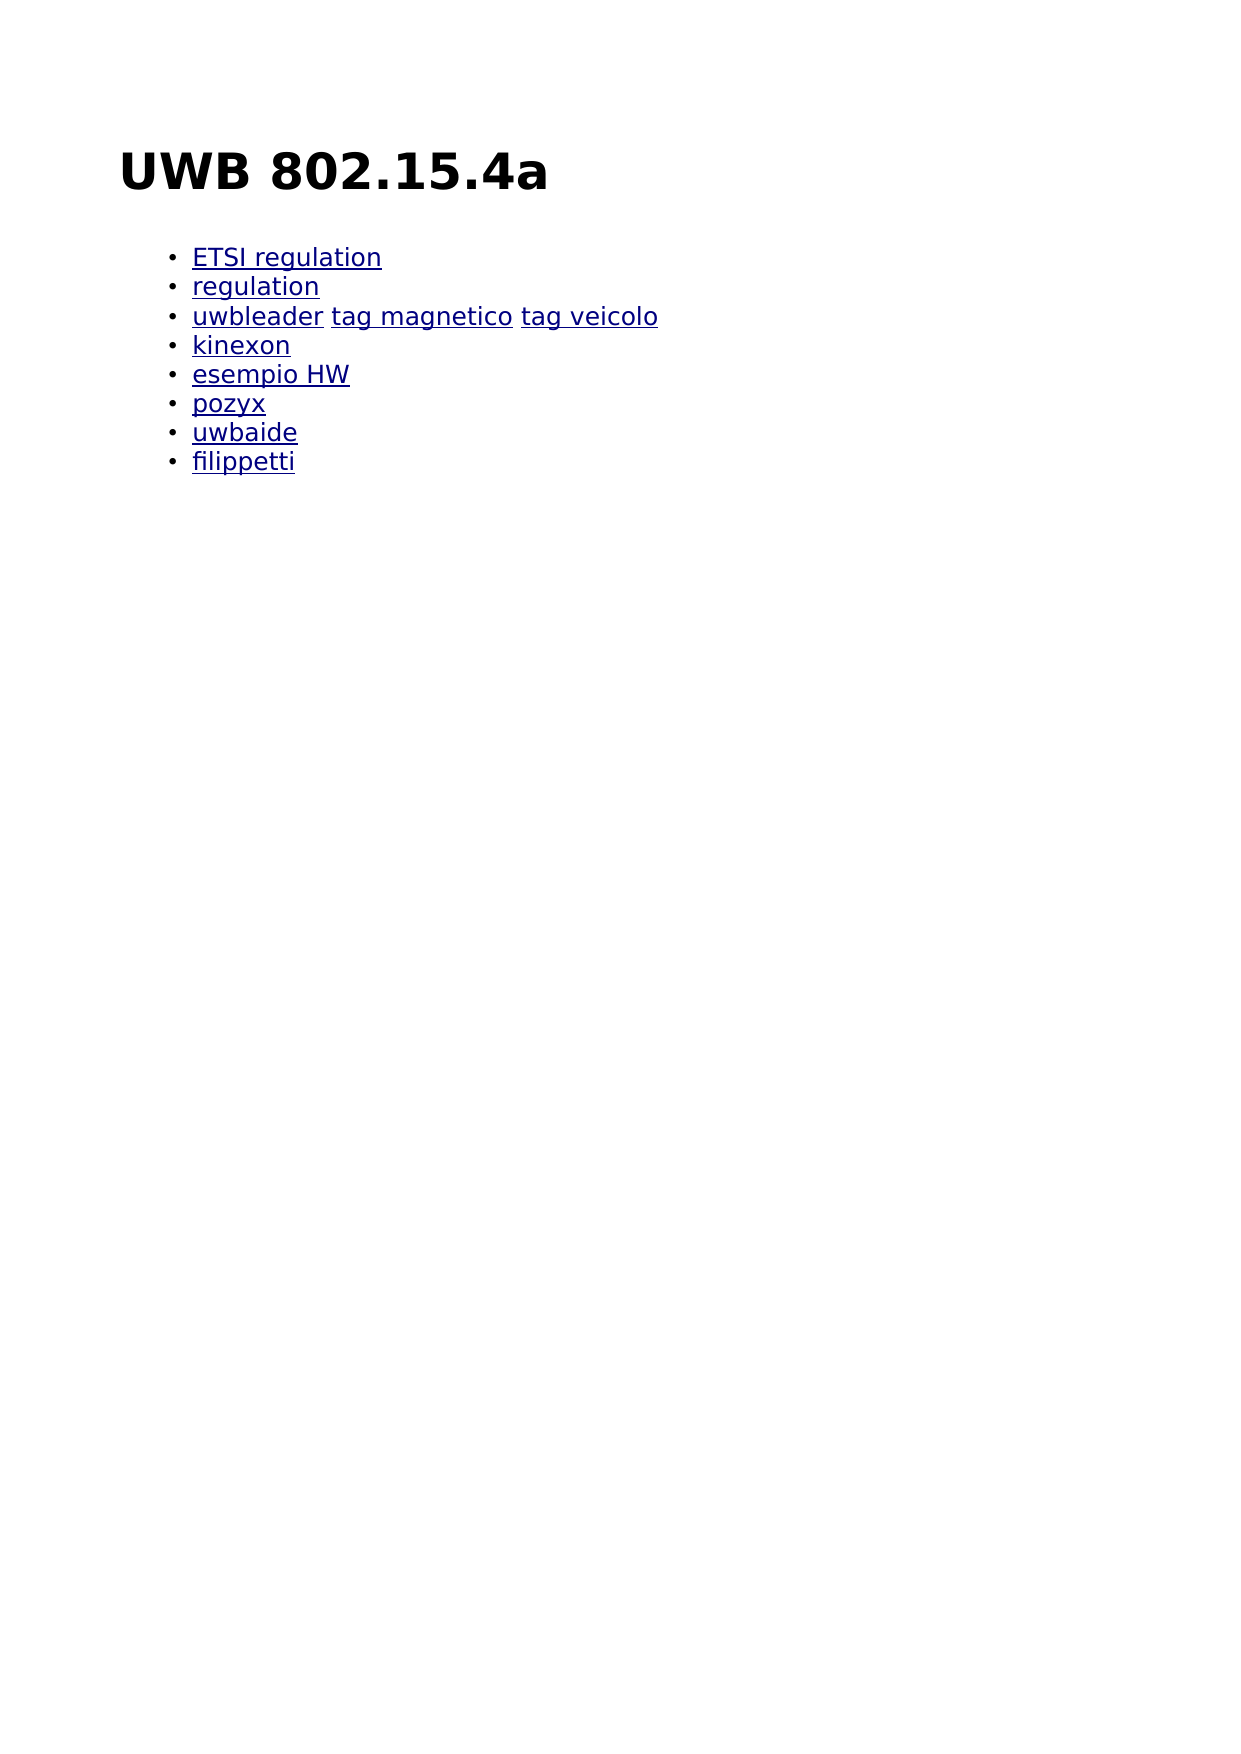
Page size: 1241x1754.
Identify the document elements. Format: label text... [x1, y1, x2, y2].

list esempio HW [177, 360, 1122, 389]
list regulation [177, 272, 1122, 302]
list pozyx [177, 389, 1122, 418]
list ETSI regulation [177, 243, 1122, 272]
list filippetti [177, 447, 1122, 477]
list uwbaide [177, 418, 1122, 447]
subtitle UWB 802.15.4a [118, 143, 1122, 201]
list uwbleader tag magnetico tag veicolo [177, 302, 1122, 331]
list kinexon [177, 331, 1122, 360]
